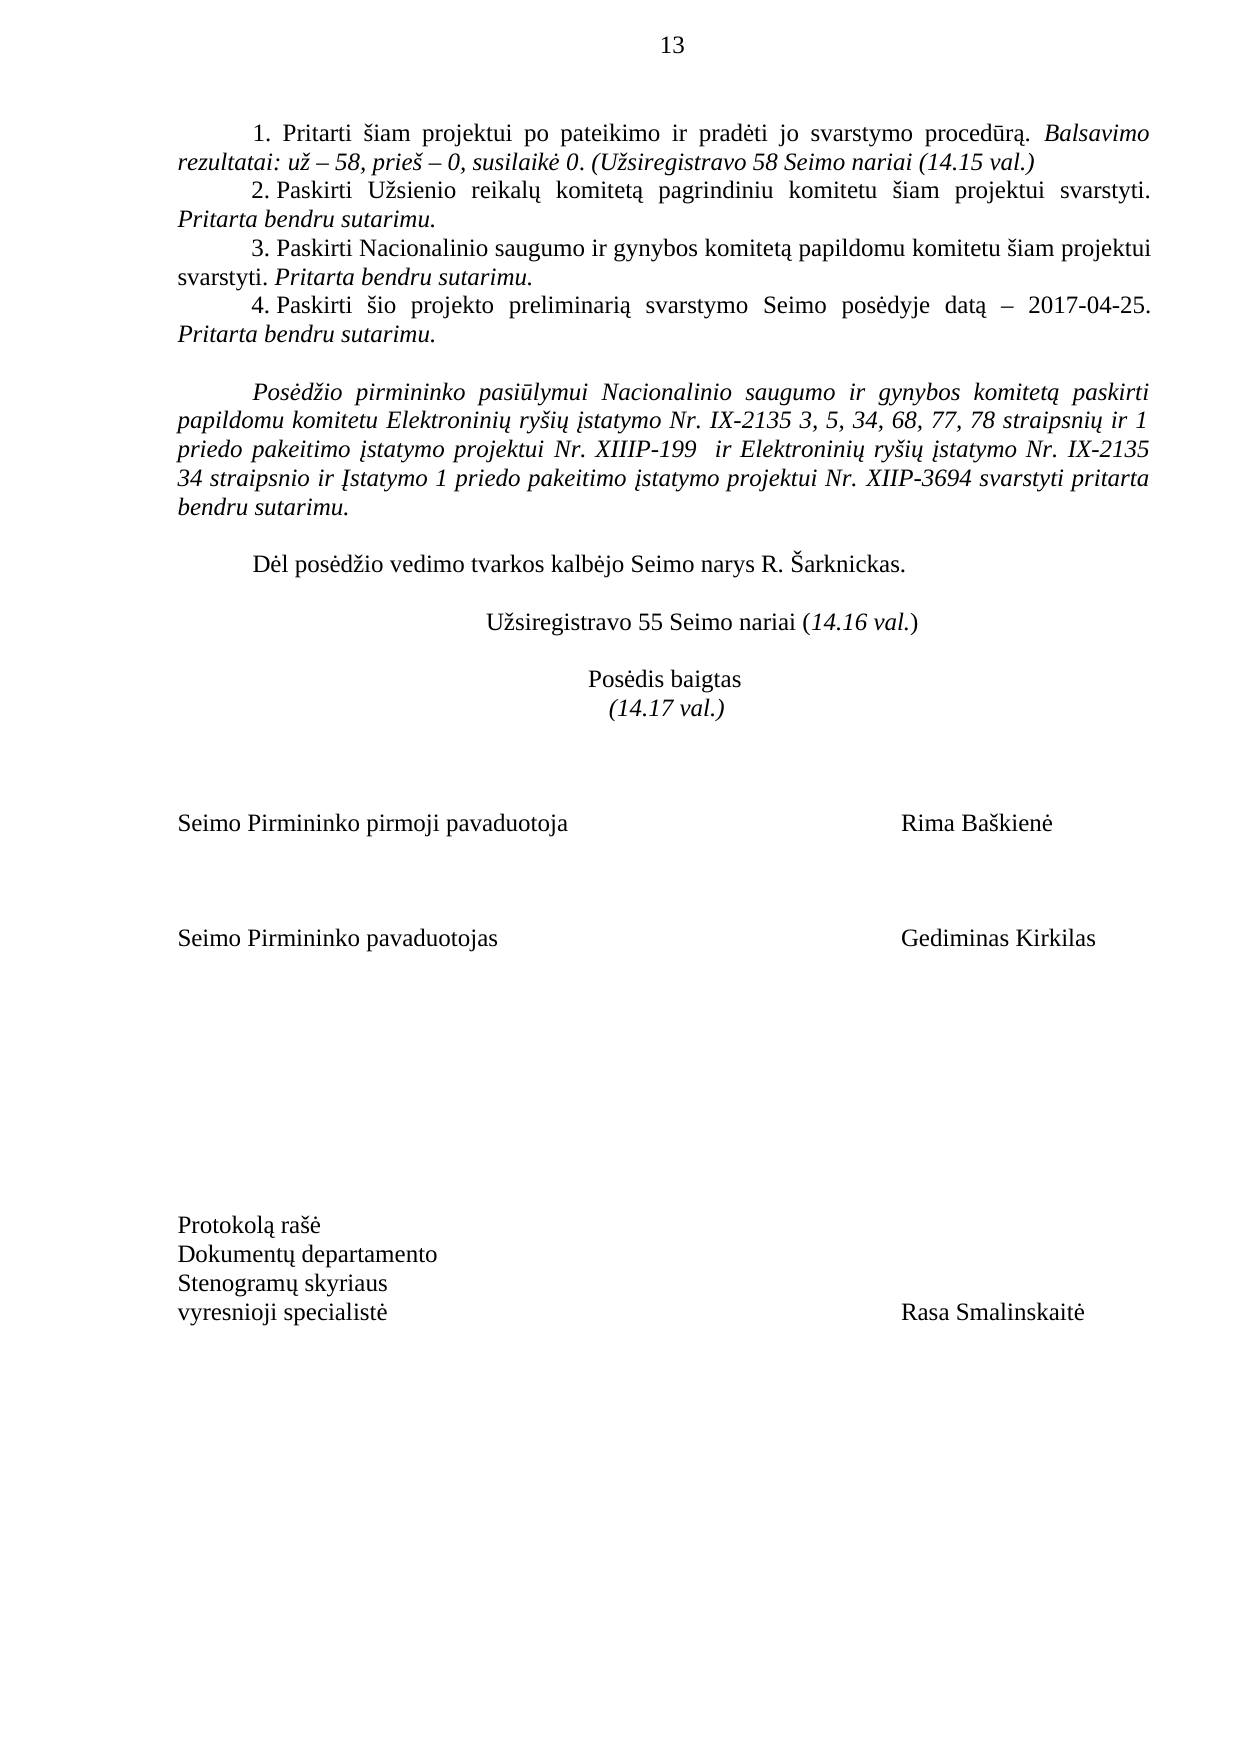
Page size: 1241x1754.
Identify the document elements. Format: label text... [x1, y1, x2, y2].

text Protokolą rašė [177, 1211, 1152, 1239]
text 2. Paskirti Užsienio reikalų komitetą pagrindiniu komitetu šiam projektui svarstyti. Pritarta bendru sutarimu. [177, 176, 1152, 233]
text Seimo Pirmininko pavaduotojas Gediminas Kirkilas [177, 923, 1152, 952]
text Užsiregistravo 55 Seimo nariai (14.16 val.) [177, 607, 1152, 636]
text Dokumentų departamento [177, 1239, 1152, 1268]
text Dėl posėdžio vedimo tvarkos kalbėjo Seimo narys R. Šarknickas. [177, 549, 1152, 578]
text 3. Paskirti Nacionalinio saugumo ir gynybos komitetą papildomu komitetu šiam projektui svarstyti. Pritarta bendru sutarimu. [177, 233, 1152, 291]
text (14.17 val.) [177, 693, 1152, 722]
text 4. Paskirti šio projekto preliminarią svarstymo Seimo posėdyje datą – 2017-04-25. Pritarta bendru sutarimu. [177, 291, 1152, 348]
text Posėdis baigtas [177, 664, 1152, 693]
text Stenogramų skyriaus [177, 1268, 1152, 1297]
text Seimo Pirmininko pirmoji pavaduotoja Rima Baškienė [177, 808, 1152, 837]
text 1. Pritarti šiam projektui po pateikimo ir pradėti jo svarstymo procedūrą. Balsavimo rezultatai: už – 58, prieš – 0, susilaikė 0. (Užsiregistravo 58 Seimo nariai (14.15 val.) [177, 118, 1152, 176]
text Posėdžio pirmininko pasiūlymui Nacionalinio saugumo ir gynybos komitetą paskirti papildomu komitetu Elektroninių ryšių įstatymo Nr. IX-2135 3, 5, 34, 68, 77, 78 straipsnių ir 1 priedo pakeitimo įstatymo projektui Nr. XIIIP-199 ir Elektroninių ryšių įstatymo Nr. IX-2135 34 straipsnio ir Įstatymo 1 priedo pakeitimo įstatymo projektui Nr. XIIP-3694 svarstyti pritarta bendru sutarimu. [177, 377, 1152, 521]
text vyresnioji specialistė Rasa Smalinskaitė [177, 1297, 1152, 1326]
